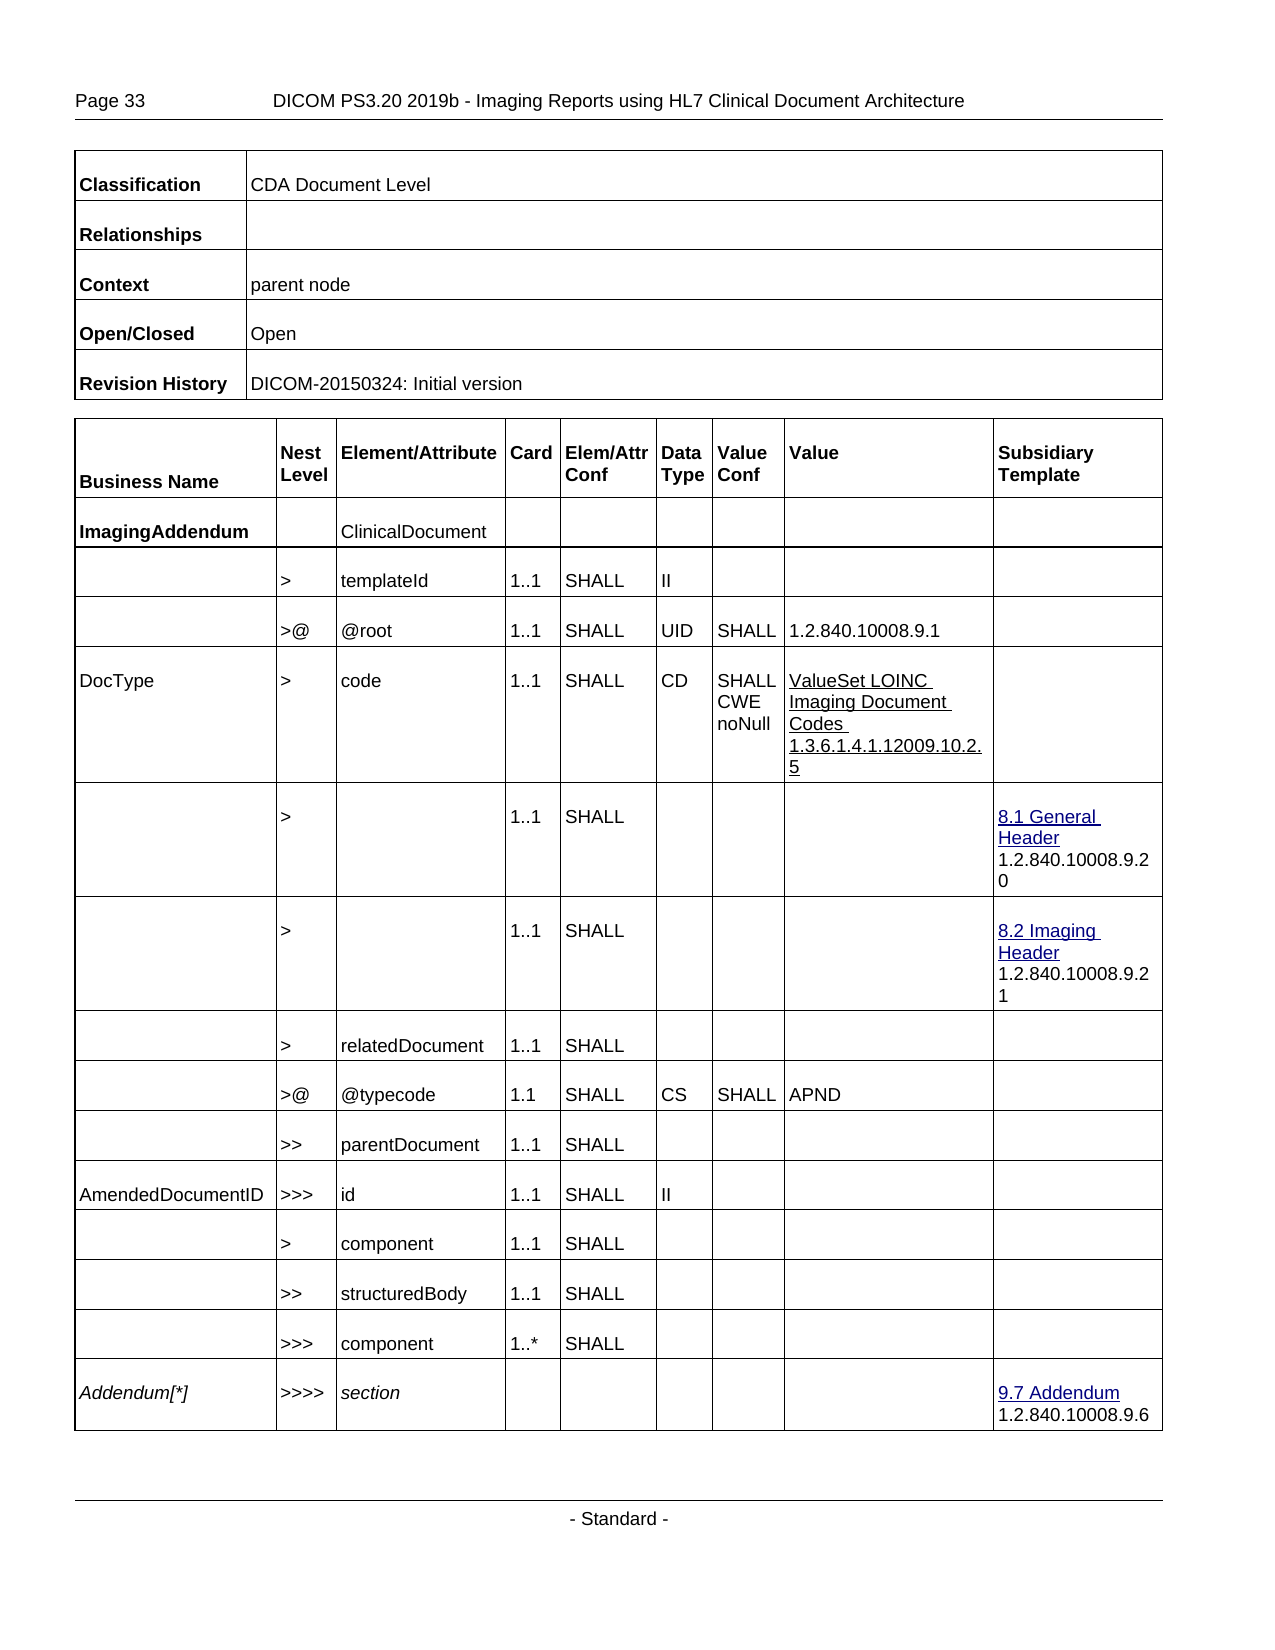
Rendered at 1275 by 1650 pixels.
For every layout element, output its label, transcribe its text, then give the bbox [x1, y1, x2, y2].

table_cell [713, 1359, 784, 1429]
table_cell @typecode [337, 1061, 505, 1110]
table_header Card [506, 419, 560, 497]
table_cell [994, 1061, 1162, 1110]
table_cell > [277, 1011, 336, 1060]
table_cell [713, 498, 784, 546]
table_cell CD [657, 647, 712, 782]
table_cell 1..* [506, 1310, 560, 1358]
table_cell SHALL CWE noNull [713, 647, 784, 782]
table_cell [713, 783, 784, 896]
table_cell [506, 1359, 560, 1429]
table_cell [657, 1260, 712, 1308]
table_cell 1..1 [506, 1260, 560, 1308]
table_cell SHALL [713, 597, 784, 646]
table_cell CS [657, 1061, 712, 1110]
table_cell > [277, 783, 336, 896]
table_cell > [277, 548, 336, 596]
table_cell 8.1 General Header 1.2.840.10008.9.20 [994, 783, 1162, 896]
table_cell id [337, 1161, 505, 1209]
table_cell [247, 201, 1162, 249]
table_cell [785, 783, 993, 896]
table_cell SHALL [561, 897, 656, 1010]
table_cell [785, 1310, 993, 1358]
table_cell Relationships [76, 201, 246, 249]
table_cell [994, 1260, 1162, 1308]
table_cell 1..1 [506, 548, 560, 596]
table_cell >@ [277, 1061, 336, 1110]
table_cell >>> [277, 1161, 336, 1209]
table_cell parent​Document [337, 1111, 505, 1159]
table_cell II [657, 1161, 712, 1209]
table_cell [713, 1260, 784, 1308]
table_cell [713, 548, 784, 596]
table_cell [561, 498, 656, 546]
table_cell [713, 1111, 784, 1159]
table_cell [76, 1111, 276, 1159]
table_cell [76, 597, 276, 646]
table_cell [785, 548, 993, 596]
table_cell > [277, 1210, 336, 1259]
table_cell [76, 1210, 276, 1259]
table_cell UID [657, 597, 712, 646]
table_cell 8.2 Imaging Header 1.2.840.10008.9.21 [994, 897, 1162, 1010]
table_cell 1..1 [506, 897, 560, 1010]
table_cell [657, 783, 712, 896]
table_cell Clinical​Document [337, 498, 505, 546]
table_cell DICOM-20150324: Initial version [247, 350, 1162, 398]
table_cell SHALL [561, 647, 656, 782]
table_cell SHALL [561, 1161, 656, 1209]
table_cell @root [337, 597, 505, 646]
table_cell Revision History [76, 350, 246, 398]
table_cell 1..1 [506, 1011, 560, 1060]
table_cell [657, 1359, 712, 1429]
table_header Nest Level [277, 419, 336, 497]
table_cell >@ [277, 597, 336, 646]
table_cell APND [785, 1061, 993, 1110]
table_header Element/​Attribute [337, 419, 505, 497]
table_cell [994, 1111, 1162, 1159]
table_cell [713, 897, 784, 1010]
table_cell 9.7 Addendum 1.2.840.10008.9.6 [994, 1359, 1162, 1429]
table_cell 1..1 [506, 783, 560, 896]
table_cell related​Document [337, 1011, 505, 1060]
table_cell >> [277, 1111, 336, 1159]
table_cell SHALL [561, 783, 656, 896]
table_cell [994, 647, 1162, 782]
table_cell [76, 548, 276, 596]
table_cell SHALL [561, 1260, 656, 1308]
table_cell SHALL [561, 1061, 656, 1110]
table_cell parent node [247, 250, 1162, 299]
table_cell [76, 783, 276, 896]
table_cell template​Id [337, 548, 505, 596]
table_cell [657, 1310, 712, 1358]
table_cell >>> [277, 1310, 336, 1358]
table_cell structured​Body [337, 1260, 505, 1308]
table_cell SHALL [561, 1111, 656, 1159]
table_cell [785, 1359, 993, 1429]
table_cell SHALL [561, 1210, 656, 1259]
table_cell >>>> [277, 1359, 336, 1429]
table_cell [76, 1011, 276, 1060]
table_header Elem/Attr Conf [561, 419, 656, 497]
table_cell component [337, 1310, 505, 1358]
table_cell section [337, 1359, 505, 1429]
table_cell [994, 1310, 1162, 1358]
table_cell Context [76, 250, 246, 299]
table_cell 1.2.840.10008.9.1 [785, 597, 993, 646]
table_cell component [337, 1210, 505, 1259]
table_cell [561, 1359, 656, 1429]
table_cell [994, 1011, 1162, 1060]
table_cell [76, 1310, 276, 1358]
table_cell [785, 1011, 993, 1060]
table_cell [994, 1210, 1162, 1259]
table_cell II [657, 548, 712, 596]
table_cell SHALL [713, 1061, 784, 1110]
table_cell 1..1 [506, 1161, 560, 1209]
table_cell [657, 1011, 712, 1060]
table_cell Amended​Document​ID [76, 1161, 276, 1209]
table_cell [76, 1061, 276, 1110]
table_cell [994, 548, 1162, 596]
table_cell code [337, 647, 505, 782]
table_cell [785, 1111, 993, 1159]
table_header Data Type [657, 419, 712, 497]
table_cell [713, 1011, 784, 1060]
table_cell Open/Closed [76, 300, 246, 349]
table_cell Classification [76, 151, 246, 200]
table_cell 1..1 [506, 1111, 560, 1159]
table_cell [785, 1260, 993, 1308]
table_cell 1..1 [506, 597, 560, 646]
table_cell [506, 498, 560, 546]
table_cell [713, 1161, 784, 1209]
table_cell [785, 897, 993, 1010]
table_cell > [277, 897, 336, 1010]
table_cell [657, 897, 712, 1010]
table_cell [785, 498, 993, 546]
table_header Business Name [76, 419, 276, 497]
table_cell 1.1 [506, 1061, 560, 1110]
table_cell Open [247, 300, 1162, 349]
table_cell [713, 1310, 784, 1358]
table_cell [76, 1260, 276, 1308]
table_cell [657, 1210, 712, 1259]
table_header Subsidiary Template [994, 419, 1162, 497]
table_cell SHALL [561, 597, 656, 646]
table_cell > [277, 647, 336, 782]
table_cell >> [277, 1260, 336, 1308]
table_cell Imaging​Addendum [76, 498, 276, 546]
table_cell [76, 897, 276, 1010]
table_cell [994, 597, 1162, 646]
table_cell 1..1 [506, 1210, 560, 1259]
table_header Value Conf [713, 419, 784, 497]
table_cell [337, 783, 505, 896]
table_cell CDA Document Level [247, 151, 1162, 200]
table_cell 1..1 [506, 647, 560, 782]
table_cell [785, 1210, 993, 1259]
table_cell [994, 1161, 1162, 1209]
table_cell Addendum[*] [76, 1359, 276, 1429]
table_cell [785, 1161, 993, 1209]
table_cell SHALL [561, 1011, 656, 1060]
table_cell SHALL [561, 1310, 656, 1358]
table_cell SHALL [561, 548, 656, 596]
table_cell [657, 1111, 712, 1159]
table_cell [994, 498, 1162, 546]
table_cell [337, 897, 505, 1010]
table_cell Doc​Type [76, 647, 276, 782]
table_cell ValueSet LOINC Imaging Document Codes 1.3.6.1.4.1.12009.10.2.5 [785, 647, 993, 782]
table_cell [657, 498, 712, 546]
table_header Value [785, 419, 993, 497]
table_cell [277, 498, 336, 546]
table_cell [713, 1210, 784, 1259]
